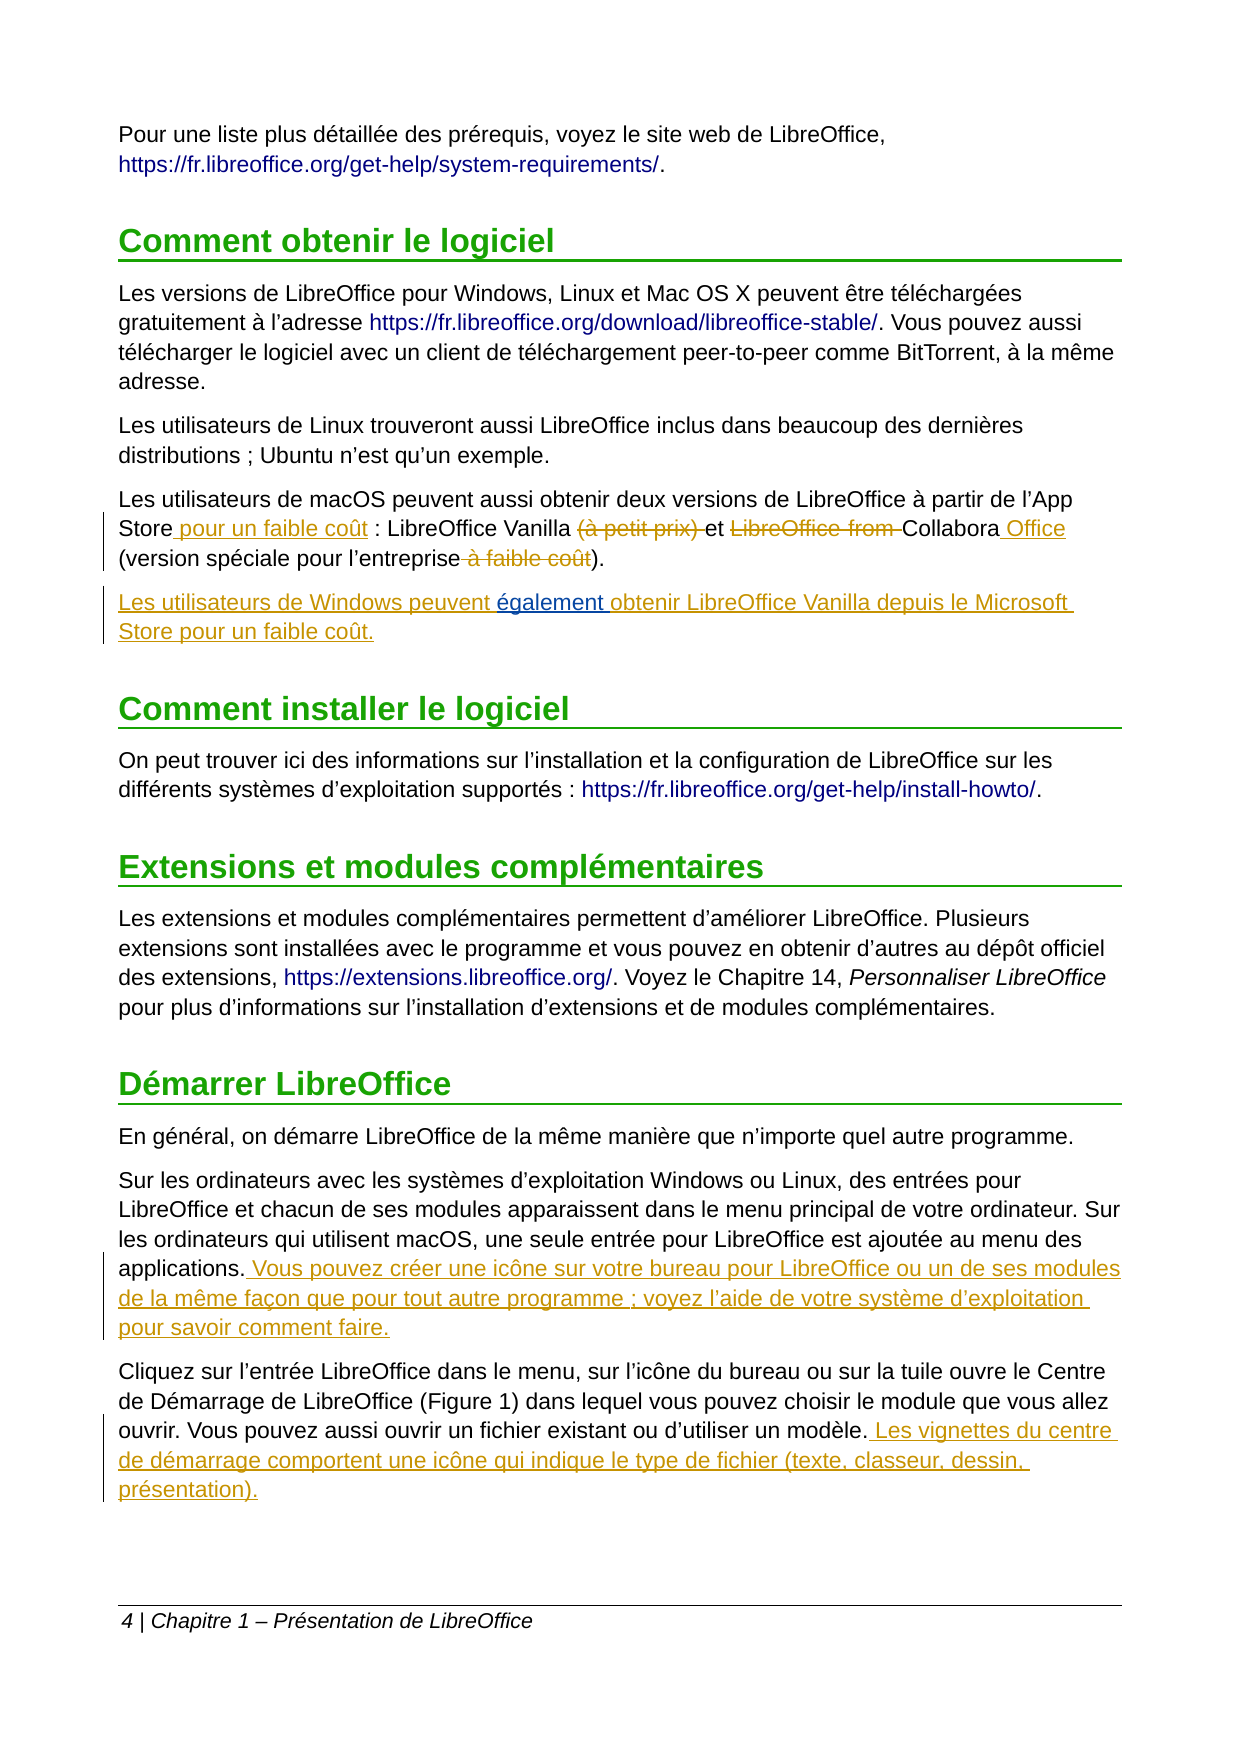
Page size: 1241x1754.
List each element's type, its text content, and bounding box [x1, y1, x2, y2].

text Sur les ordinateurs avec les systèmes d’exploitation Windows ou Linux, des entrées pour LibreOffice et chacun de ses modules apparaissent dans le menu principal de votre ordinateur. Sur les ordinateurs qui utilisent macOS, une seule entrée pour LibreOffice est ajoutée au menu des applications. Vous pouvez créer une icône sur votre bureau pour LibreOffice ou un de ses modules de la même façon que pour tout autre programme ; voyez l’aide de votre système d’exploitation pour savoir comment faire. [118, 1163, 1122, 1340]
text Les extensions et modules complémentaires permettent d’améliorer LibreOffice. Plusieurs extensions sont installées avec le programme et vous pouvez en obtenir d’autres au dépôt officiel des extensions, https://extensions.libreoffice.org/. Voyez le Chapitre 14, Personnaliser LibreOffice pour plus d’informations sur l’installation d’extensions et de modules complémentaires. [118, 902, 1122, 1020]
subtitle Démarrer LibreOffice [118, 1064, 1122, 1103]
text Les utilisateurs de macOS peuvent aussi obtenir deux versions de LibreOffice à partir de l’App Store pour un faible coût : LibreOffice Vanilla et Collabora Office (version spéciale pour l’entreprise). [118, 482, 1122, 571]
text En général, on démarre LibreOffice de la même manière que n’importe quel autre programme. [118, 1119, 1122, 1149]
text Pour une liste plus détaillée des prérequis, voyez le site web de LibreOffice, https://fr.libreoffice.org/get-help/system-requirements/. [118, 118, 1122, 177]
text Les utilisateurs de Linux trouveront aussi LibreOffice inclus dans beaucoup des dernières distributions ; Ubuntu n’est qu’un exemple. [118, 409, 1122, 468]
text On peut trouver ici des informations sur l’installation et la configuration de LibreOffice sur les différents systèmes d’exploitation supportés : https://fr.libreoffice.org/get-help/install-howto/. [118, 744, 1122, 803]
subtitle Comment installer le logiciel [118, 688, 1122, 727]
text Cliquez sur l’entrée LibreOffice dans le menu, sur l’icône du bureau ou sur la tuile ouvre le Centre de Démarrage de LibreOffice (Figure 1) dans lequel vous pouvez choisir le module que vous allez ouvrir. Vous pouvez aussi ouvrir un fichier existant ou d’utiliser un modèle. Les vignettes du centre de démarrage comportent une icône qui indique le type de fichier (texte, classeur, dessin, présentation). [118, 1355, 1122, 1502]
text Les utilisateurs de Windows peuvent également obtenir LibreOffice Vanilla depuis le Microsoft Store pour un faible coût. [118, 586, 1122, 644]
subtitle Extensions et modules complémentaires [118, 847, 1122, 885]
text Les versions de LibreOffice pour Windows, Linux et Mac OS X peuvent être téléchargées gratuitement à l’adresse https://fr.libreoffice.org/download/libreoffice-stable/. Vous pouvez aussi télécharger le logiciel avec un client de téléchargement peer-to-peer comme BitTorrent, à la même adresse. [118, 276, 1122, 394]
subtitle Comment obtenir le logiciel [118, 221, 1122, 259]
